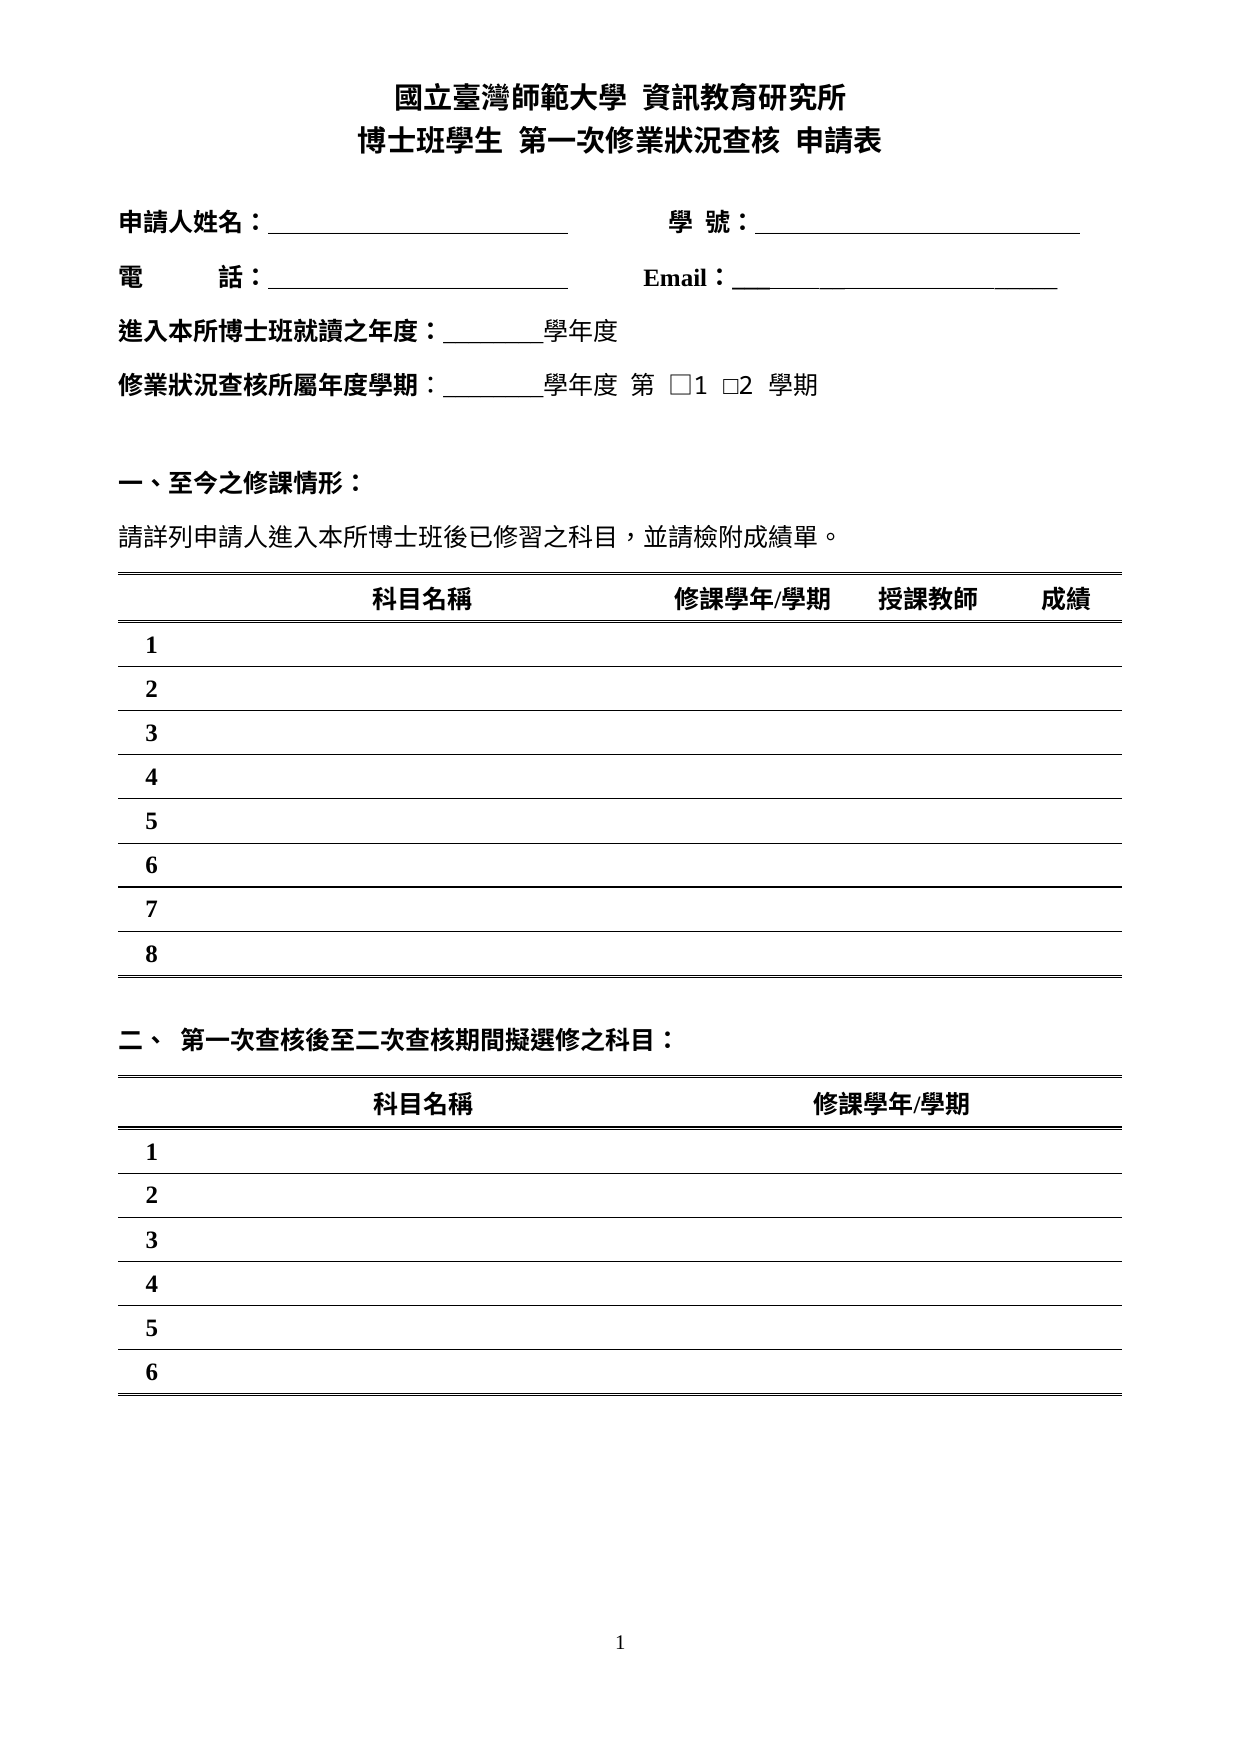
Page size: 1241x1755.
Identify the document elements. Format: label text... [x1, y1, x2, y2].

table_header 科目名稱 [185, 575, 660, 620]
table_cell [661, 1262, 1122, 1305]
table_cell [661, 1218, 1122, 1261]
table_header 授課教師 [845, 575, 1011, 620]
text 國立臺灣師範大學 資訊教育研究所 [118, 75, 1122, 117]
table_cell [185, 1350, 661, 1393]
table_cell 1 [118, 1130, 185, 1172]
table_cell [1011, 711, 1122, 754]
table_cell 3 [118, 1218, 185, 1261]
table_cell [661, 1130, 1122, 1172]
table_cell [660, 667, 845, 710]
table_header 修課學年/學期 [660, 575, 845, 620]
table_cell [1011, 623, 1122, 666]
table_cell [185, 799, 660, 842]
table_cell 3 [118, 711, 185, 754]
table_cell [660, 844, 845, 886]
table_cell [185, 844, 660, 886]
table_cell [1011, 888, 1122, 931]
text 修業狀況查核所屬年度學期：________學年度 第 □1 □2 學期 [118, 366, 1122, 402]
table_cell [185, 1174, 661, 1217]
table_header 成績 [1011, 575, 1122, 620]
table_cell [661, 1174, 1122, 1217]
table_cell [660, 799, 845, 842]
text 二、 第一次查核後至二次查核期間擬選修之科目： [118, 1021, 1122, 1057]
table_cell [845, 799, 1011, 842]
text 請詳列申請人進入本所博士班後已修習之科目，並請檢附成績單。 [118, 518, 1122, 554]
table_header 修課學年/學期 [661, 1078, 1122, 1126]
table_cell 5 [118, 799, 185, 842]
table_cell 2 [118, 1174, 185, 1217]
table_cell [660, 711, 845, 754]
table_cell [185, 623, 660, 666]
text 博士班學生 第一次修業狀況查核 申請表 [118, 117, 1122, 159]
table_cell 2 [118, 667, 185, 710]
table_cell [660, 888, 845, 931]
table_cell [1011, 799, 1122, 842]
table_cell [845, 667, 1011, 710]
table_header [118, 1078, 185, 1126]
table_cell 1 [118, 623, 185, 666]
text 申請人姓名：＿＿＿＿＿＿＿＿＿＿＿＿ 學 號：＿＿＿＿＿＿＿＿＿＿＿＿＿ 電 話：＿＿＿＿＿＿＿＿＿＿＿＿ Email：___＿＿__＿＿＿＿＿＿_____ [118, 203, 1122, 293]
table_cell 5 [118, 1306, 185, 1349]
table_cell [845, 844, 1011, 886]
table_cell [185, 755, 660, 798]
table_cell 6 [118, 1350, 185, 1393]
table_cell 7 [118, 888, 185, 931]
table_cell [661, 1350, 1122, 1393]
table_cell [845, 711, 1011, 754]
table_cell [845, 932, 1011, 974]
table_cell 4 [118, 1262, 185, 1305]
table_cell [185, 1130, 661, 1172]
table_cell [661, 1306, 1122, 1349]
table_cell [1011, 667, 1122, 710]
table_header [118, 575, 185, 620]
table_cell [660, 932, 845, 974]
table_cell 6 [118, 844, 185, 886]
table_cell [185, 667, 660, 710]
table_cell [845, 623, 1011, 666]
table_header 科目名稱 [185, 1078, 661, 1126]
table_cell [845, 888, 1011, 931]
table_cell [845, 755, 1011, 798]
table_cell 4 [118, 755, 185, 798]
table_cell [1011, 844, 1122, 886]
table_cell [185, 1218, 661, 1261]
table_cell [185, 888, 660, 931]
table_cell [660, 755, 845, 798]
table_cell [1011, 932, 1122, 974]
table_cell [660, 623, 845, 666]
table_cell [185, 932, 660, 974]
table_cell 8 [118, 932, 185, 974]
text 進入本所博士班就讀之年度：________學年度 [118, 311, 1122, 348]
table_cell [185, 711, 660, 754]
text 一、至今之修課情形： [118, 463, 1122, 499]
table_cell [1011, 755, 1122, 798]
table_cell [185, 1262, 661, 1305]
table_cell [185, 1306, 661, 1349]
